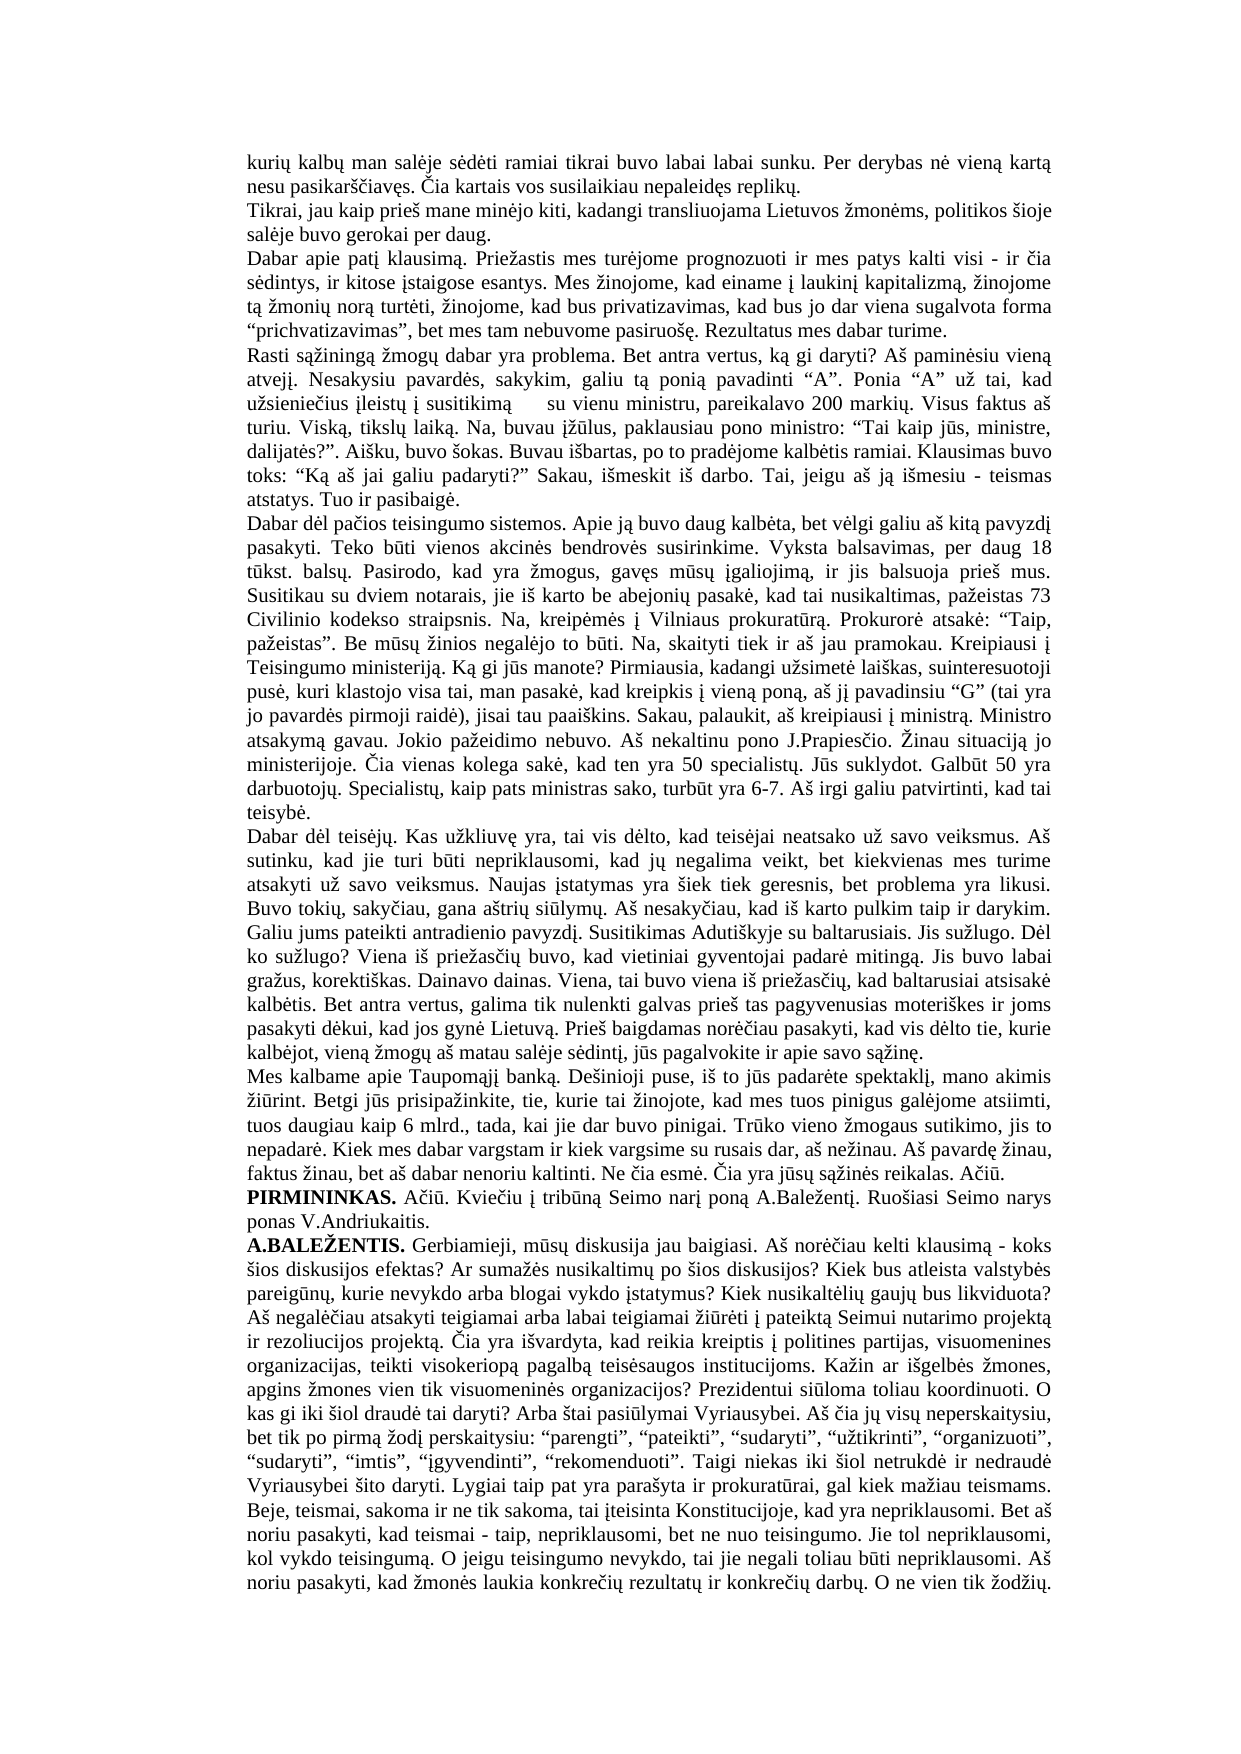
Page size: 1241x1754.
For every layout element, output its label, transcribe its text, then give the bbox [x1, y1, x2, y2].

text Dabar dėl teisėjų. Kas užkliuvę yra, tai vis dėlto, kad teisėjai neatsako už savo veiksmus. Aš sutinku, kad jie turi būti nepriklausomi, kad jų negalima veikt, bet kiekvienas mes turime atsakyti už savo veiksmus. Naujas įstatymas yra šiek tiek geresnis, bet problema yra likusi. Buvo tokių, sakyčiau, gana aštrių siūlymų. Aš nesakyčiau, kad iš karto pulkim taip ir darykim. Galiu jums pateikti antradienio pavyzdį. Susitikimas Adutiškyje su baltarusiais. Jis sužlugo. Dėl ko sužlugo? Viena iš priežasčių buvo, kad vietiniai gyventojai padarė mitingą. Jis buvo labai gražus, korektiškas. Dainavo dainas. Viena, tai buvo viena iš priežasčių, kad baltarusiai atsisakė kalbėtis. Bet antra vertus, galima tik nulenkti galvas prieš tas pagyvenusias moteriškes ir joms pasakyti dėkui, kad jos gynė Lietuvą. Prieš baigdamas norėčiau pasakyti, kad vis dėlto tie, kurie kalbėjot, vieną žmogų aš matau salėje sėdintį, jūs pagalvokite ir apie savo sąžinę. [247, 824, 1053, 1064]
text Dabar apie patį klausimą. Priežastis mes turėjome prognozuoti ir mes patys kalti visi - ir čia sėdintys, ir kitose įstaigose esantys. Mes žinojome, kad einame į laukinį kapitalizmą, žinojome tą žmonių norą turtėti, žinojome, kad bus privatizavimas, kad bus jo dar viena sugalvota forma “prichvatizavimas”, bet mes tam nebuvome pasiruošę. Rezultatus mes dabar turime. [247, 246, 1053, 342]
text kurių kalbų man salėje sėdėti ramiai tikrai buvo labai labai sunku. Per derybas nė vieną kartą nesu pasikarščiavęs. Čia kartais vos susilaikiau nepaleidęs replikų. [247, 150, 1053, 198]
text Mes kalbame apie Taupomąjį banką. Dešinioji puse, iš to jūs padarėte spektaklį, mano akimis žiūrint. Betgi jūs prisipažinkite, tie, kurie tai žinojote, kad mes tuos pinigus galėjome atsiimti, tuos daugiau kaip 6 mlrd., tada, kai jie dar buvo pinigai. Trūko vieno žmogaus sutikimo, jis to nepadarė. Kiek mes dabar vargstam ir kiek vargsime su rusais dar, aš nežinau. Aš pavardę žinau, faktus žinau, bet aš dabar nenoriu kaltinti. Ne čia esmė. Čia yra jūsų sąžinės reikalas. Ačiū. [247, 1064, 1053, 1185]
text Dabar dėl pačios teisingumo sistemos. Apie ją buvo daug kalbėta, bet vėlgi galiu aš kitą pavyzdį pasakyti. Teko būti vienos akcinės bendrovės susirinkime. Vyksta balsavimas, per daug 18 tūkst. balsų. Pasirodo, kad yra žmogus, gavęs mūsų įgaliojimą, ir jis balsuoja prieš mus. Susitikau su dviem notarais, jie iš karto be abejonių pasakė, kad tai nusikaltimas, pažeistas 73 Civilinio kodekso straipsnis. Na, kreipėmės į Vilniaus prokuratūrą. Prokurorė atsakė: “Taip, pažeistas”. Be mūsų žinios negalėjo to būti. Na, skaityti tiek ir aš jau pramokau. Kreipiausi į Teisingumo ministeriją. Ką gi jūs manote? Pirmiausia, kadangi užsimetė laiškas, suinteresuotoji pusė, kuri klastojo visa tai, man pasakė, kad kreipkis į vieną poną, aš jį pavadinsiu “G” (tai yra jo pavardės pirmoji raidė), jisai tau paaiškins. Sakau, palaukit, aš kreipiausi į ministrą. Ministro atsakymą gavau. Jokio pažeidimo nebuvo. Aš nekaltinu pono J.Prapiesčio. Žinau situaciją jo ministerijoje. Čia vienas kolega sakė, kad ten yra 50 specialistų. Jūs suklydot. Galbūt 50 yra darbuotojų. Specialistų, kaip pats ministras sako, turbūt yra 6-7. Aš irgi galiu patvirtinti, kad tai teisybė. [247, 511, 1053, 824]
text Tikrai, jau kaip prieš mane minėjo kiti, kadangi transliuojama Lietuvos žmonėms, politikos šioje salėje buvo gerokai per daug. [247, 198, 1053, 246]
text PIRMININKAS. Ačiū. Kviečiu į tribūną Seimo narį poną A.Baležentį. Ruošiasi Seimo narys ponas V.Andriukaitis. [247, 1185, 1053, 1233]
text A.BALEŽENTIS. Gerbiamieji, mūsų diskusija jau baigiasi. Aš norėčiau kelti klausimą - koks šios diskusijos efektas? Ar sumažės nusikaltimų po šios diskusijos? Kiek bus atleista valstybės pareigūnų, kurie nevykdo arba blogai vykdo įstatymus? Kiek nusikaltėlių gaujų bus likviduota? Aš negalėčiau atsakyti teigiamai arba labai teigiamai žiūrėti į pateiktą Seimui nutarimo projektą ir rezoliucijos projektą. Čia yra išvardyta, kad reikia kreiptis į politines partijas, visuomenines organizacijas, teikti visokeriopą pagalbą teisėsaugos institucijoms. Kažin ar išgelbės žmones, apgins žmones vien tik visuomeninės organizacijos? Prezidentui siūloma toliau koordinuoti. O kas gi iki šiol draudė tai daryti? Arba štai pasiūlymai Vyriausybei. Aš čia jų visų neperskaitysiu, bet tik po pirmą žodį perskaitysiu: “parengti”, “pateikti”, “sudaryti”, “užtikrinti”, “organizuoti”, “sudaryti”, “imtis”, “įgyvendinti”, “rekomenduoti”. Taigi niekas iki šiol netrukdė ir nedraudė Vyriausybei šito daryti. Lygiai taip pat yra parašyta ir prokuratūrai, gal kiek mažiau teismams. Beje, teismai, sakoma ir ne tik sakoma, tai įteisinta Konstitucijoje, kad yra nepriklausomi. Bet aš noriu pasakyti, kad teismai - taip, nepriklausomi, bet ne nuo teisingumo. Jie tol nepriklausomi, kol vykdo teisingumą. O jeigu teisingumo nevykdo, tai jie negali toliau būti nepriklausomi. Aš noriu pasakyti, kad žmonės laukia konkrečių rezultatų ir konkrečių darbų. O ne vien tik žodžių. [247, 1233, 1053, 1594]
text Rasti sąžiningą žmogų dabar yra problema. Bet antra vertus, ką gi daryti? Aš paminėsiu vieną atvejį. Nesakysiu pavardės, sakykim, galiu tą ponią pavadinti “A”. Ponia “A” už tai, kad užsieniečius įleistų į susitikimą su vienu ministru, pareikalavo 200 markių. Visus faktus aš turiu. Viską, tikslų laiką. Na, buvau įžūlus, paklausiau pono ministro: “Tai kaip jūs, ministre, dalijatės?”. Aišku, buvo šokas. Buvau išbartas, po to pradėjome kalbėtis ramiai. Klausimas buvo toks: “Ką aš jai galiu padaryti?” Sakau, išmeskit iš darbo. Tai, jeigu aš ją išmesiu - teismas atstatys. Tuo ir pasibaigė. [247, 342, 1053, 511]
